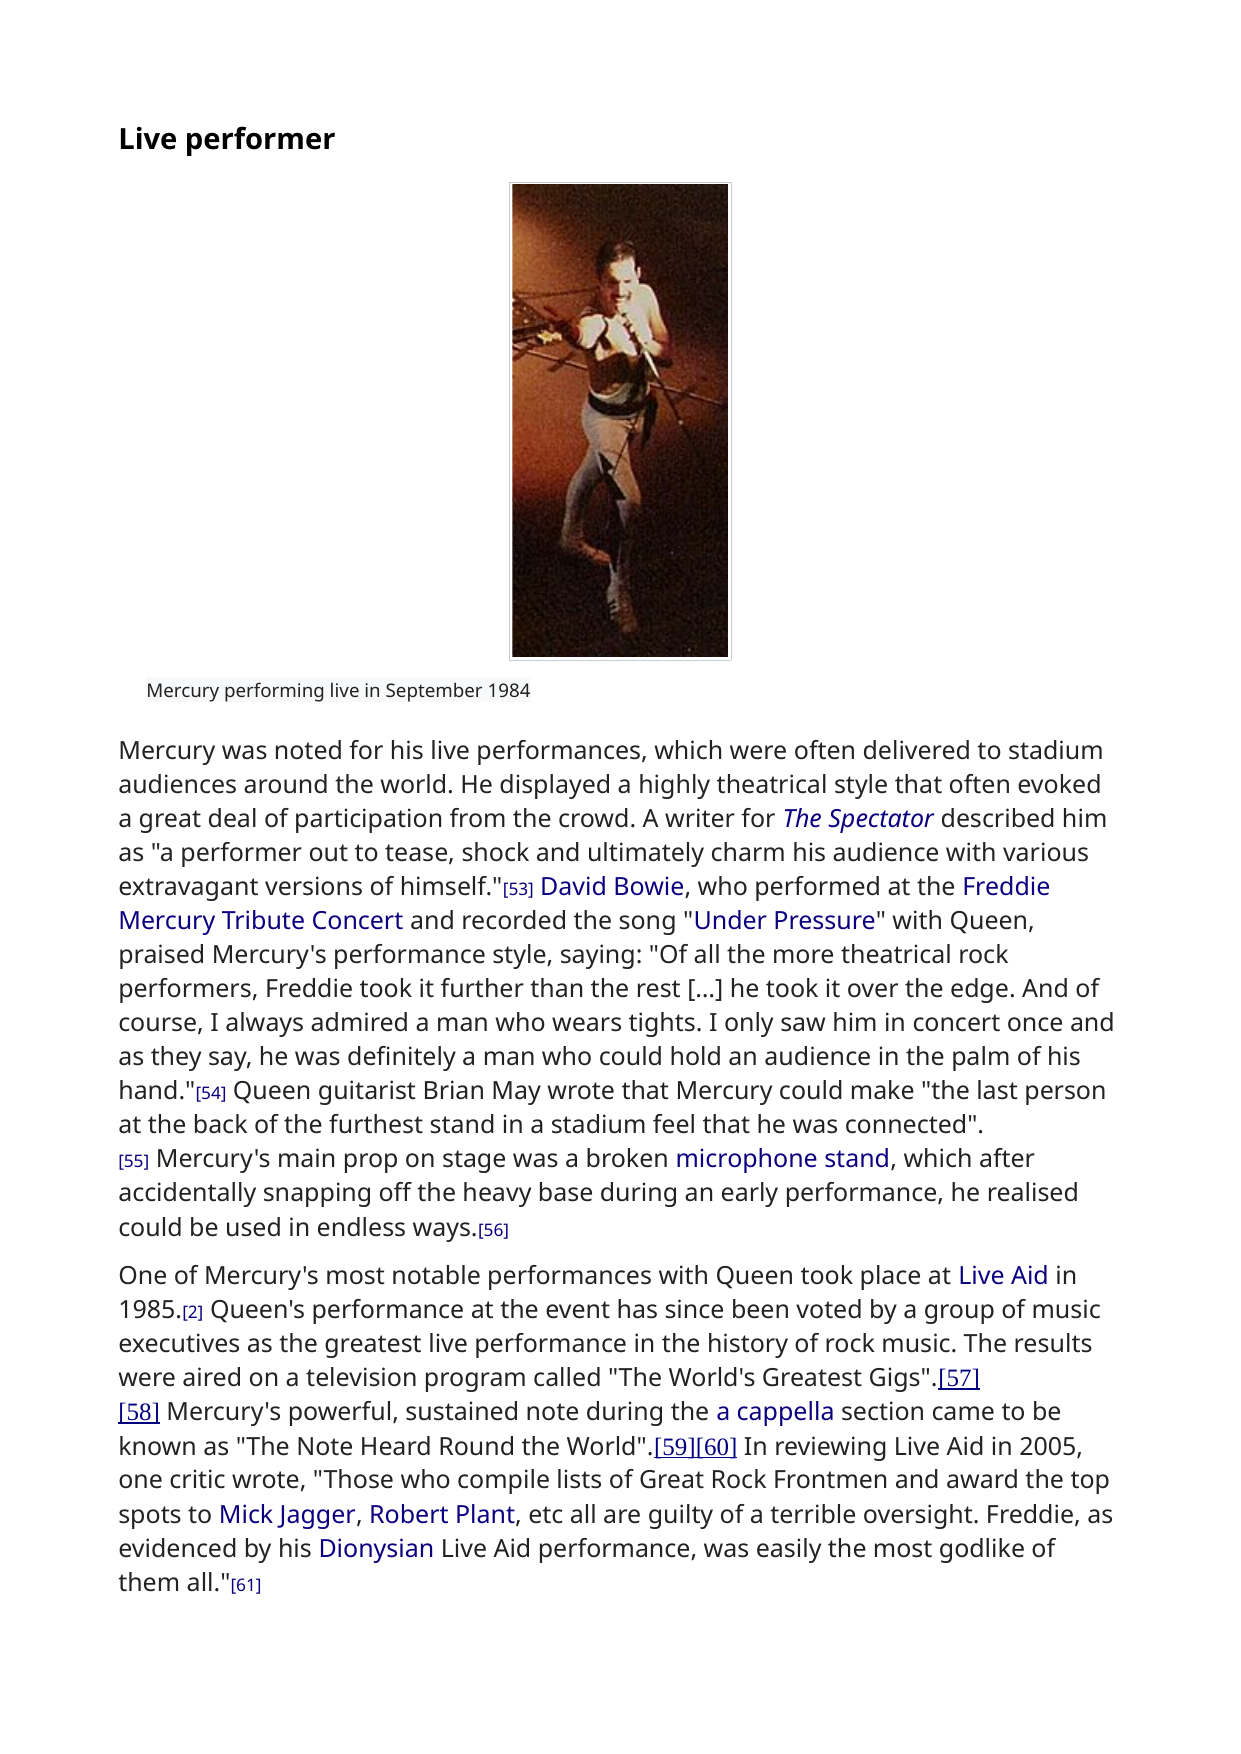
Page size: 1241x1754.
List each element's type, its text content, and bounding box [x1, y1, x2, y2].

picture [512, 184, 728, 657]
text Mercury performing live in September 1984 [123, 677, 1122, 702]
text Mercury was noted for his live performances, which were often delivered to stadium audiences around the world. He displayed a highly theatrical style that often evoked a great deal of participation from the crowd. A writer for The Spectator described him as "a performer out to tease, shock and ultimately charm his audience with various extravagant versions of himself."[53] David Bowie, who performed at the Freddie Mercury Tribute Concert and recorded the song "Under Pressure" with Queen, praised Mercury's performance style, saying: "Of all the more theatrical rock performers, Freddie took it further than the rest […] he took it over the edge. And of course, I always admired a man who wears tights. I only saw him in concert once and as they say, he was definitely a man who could hold an audience in the palm of his hand."[54] Queen guitarist Brian May wrote that Mercury could make "the last person at the back of the furthest stand in a stadium feel that he was connected".[55] Mercury's main prop on stage was a broken microphone stand, which after accidentally snapping off the heavy base during an early performance, he realised could be used in endless ways.[56] [118, 732, 1122, 1243]
subtitle Live performer [118, 118, 1122, 158]
text One of Mercury's most notable performances with Queen took place at Live Aid in 1985.[2] Queen's performance at the event has since been voted by a group of music executives as the greatest live performance in the history of rock music. The results were aired on a television program called "The World's Greatest Gigs".[57][58] Mercury's powerful, sustained note during the a cappella section came to be known as "The Note Heard Round the World".[59][60] In reviewing Live Aid in 2005, one critic wrote, "Those who compile lists of Great Rock Frontmen and award the top spots to Mick Jagger, Robert Plant, etc all are guilty of a terrible oversight. Freddie, as evidenced by his Dionysian Live Aid performance, was easily the most godlike of them all."[61] [118, 1258, 1122, 1598]
